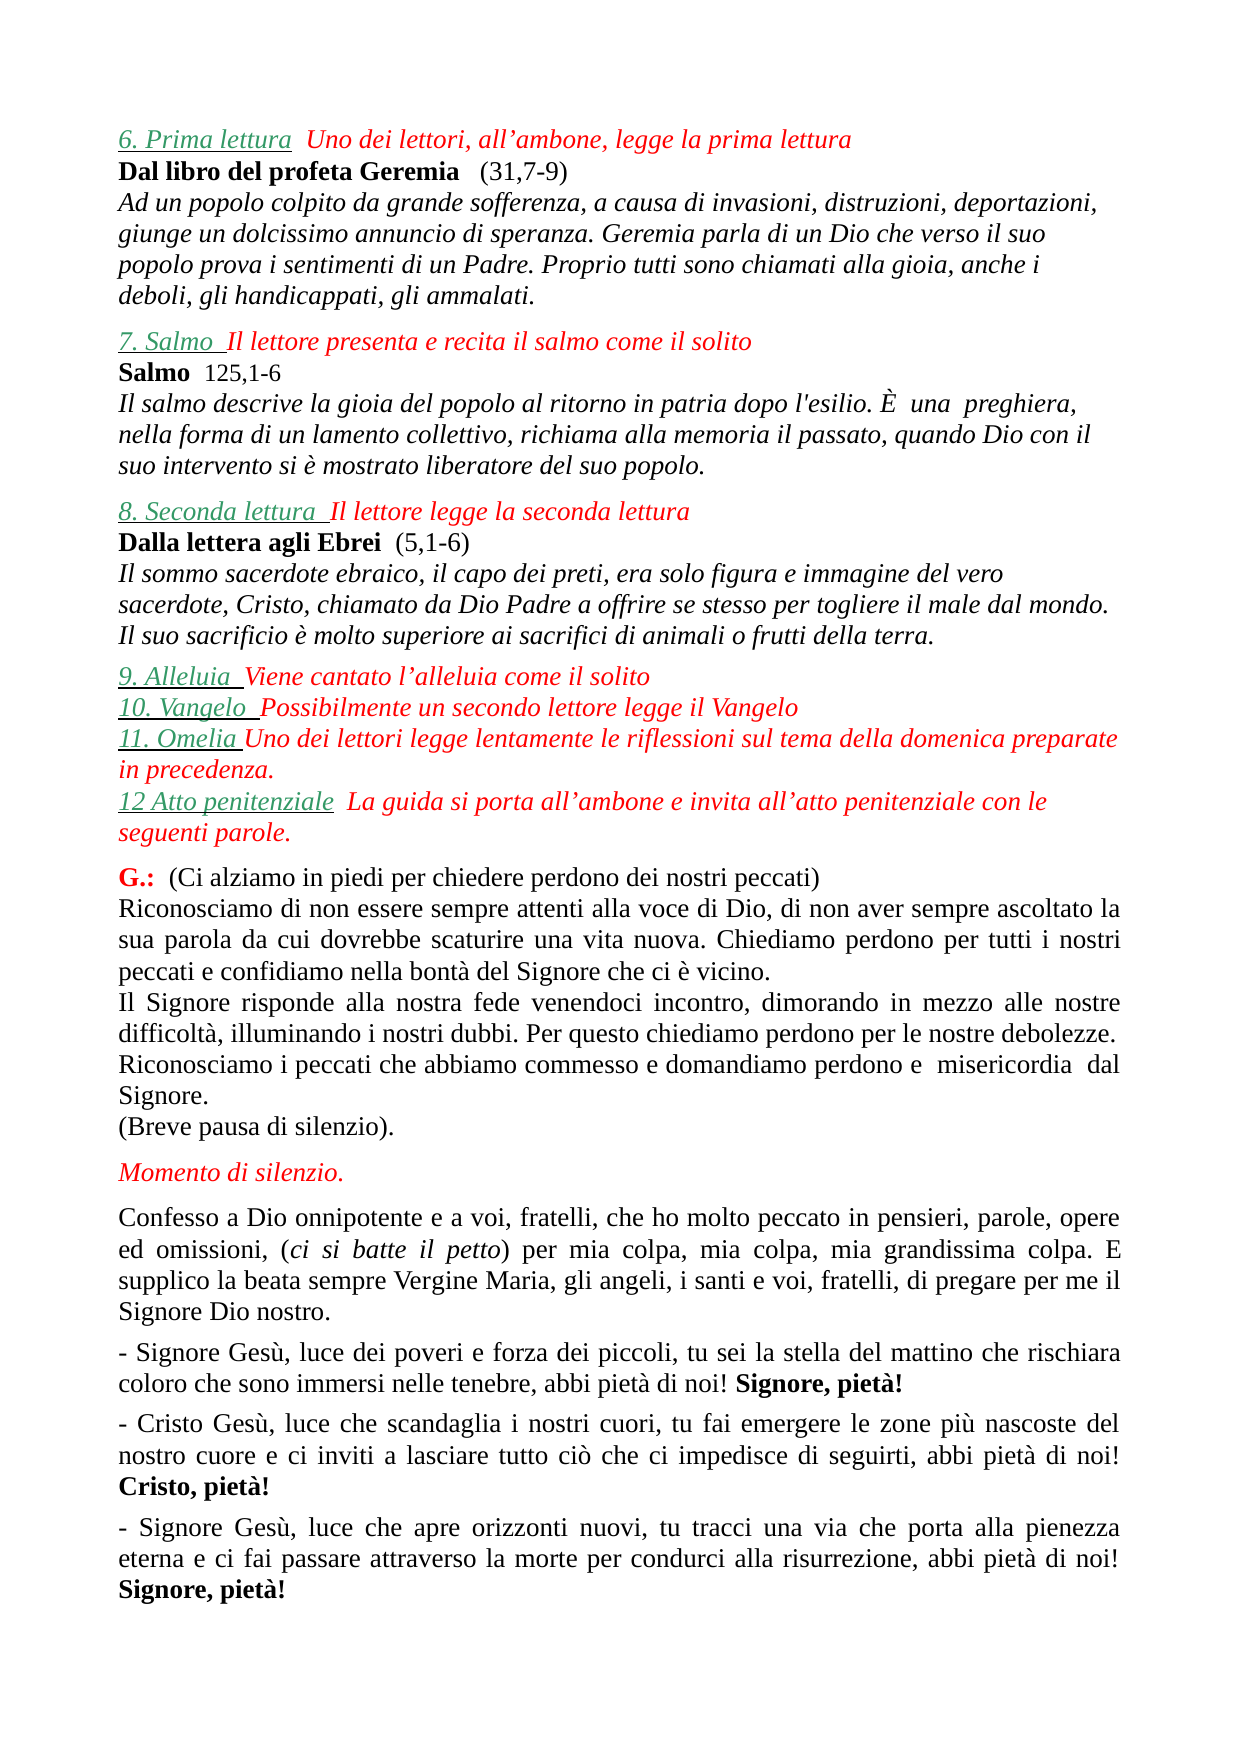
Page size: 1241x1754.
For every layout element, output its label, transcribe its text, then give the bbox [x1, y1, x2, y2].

text 11. Omelia Uno dei lettori legge lentamente le riflessioni sul tema della domenica preparate in precedenza. [118, 722, 1122, 785]
text 8. Seconda lettura Il lettore legge la seconda lettura [118, 495, 1122, 526]
text 9. Alleluia Viene cantato l’alleluia come il solito [118, 660, 1122, 691]
text 12 Atto penitenziale La guida si porta all’ambone e invita all’atto penitenziale con le seguenti parole. [118, 785, 1122, 847]
text Ad un popolo colpito da grande sofferenza, a causa di invasioni, distruzioni, deportazioni, giunge un dolcissimo annuncio di speranza. Geremia parla di un Dio che verso il suo popolo prova i sentimenti di un Padre. Proprio tutti sono chiamati alla gioia, anche i deboli, gli handicappati, gli ammalati. [118, 186, 1122, 310]
text Dalla lettera agli Ebrei (5,1-6) [118, 526, 1122, 557]
text - Signore Gesù, luce dei poveri e forza dei piccoli, tu sei la stella del mattino che rischiara coloro che sono immersi nelle tenebre, abbi pietà di noi! Signore, pietà! [118, 1336, 1122, 1398]
text Momento di silenzio. [118, 1156, 1122, 1187]
text 6. Prima lettura Uno dei lettori, all’ambone, legge la prima lettura [118, 123, 1122, 154]
text - Cristo Gesù, luce che scandaglia i nostri cuori, tu fai emergere le zone più nascoste del nostro cuore e ci inviti a lasciare tutto ciò che ci impedisce di seguirti, abbi pietà di noi! Cristo, pietà! [118, 1408, 1122, 1501]
text 7. Salmo Il lettore presenta e recita il salmo come il solito [118, 325, 1122, 356]
text (Breve pausa di silenzio). [118, 1111, 1122, 1142]
text Riconosciamo i peccati che abbiamo commesso e domandiamo perdono e misericordia dal Signore. [118, 1048, 1122, 1111]
text Riconosciamo di non essere sempre attenti alla voce di Dio, di non aver sempre ascoltato la sua parola da cui dovrebbe scaturire una vita nuova. Chiediamo perdono per tutti i nostri peccati e confidiamo nella bontà del Signore che ci è vicino. [118, 892, 1122, 986]
text Il Signore risponde alla nostra fede venendoci incontro, dimorando in mezzo alle nostre difficoltà, illuminando i nostri dubbi. Per questo chiediamo perdono per le nostre debolezze. [118, 986, 1122, 1048]
text Il salmo descrive la gioia del popolo al ritorno in patria dopo l'esilio. È una preghiera, nella forma di un lamento collettivo, richiama alla memoria il passato, quando Dio con il suo intervento si è mostrato liberatore del suo popolo. [118, 387, 1122, 480]
text Dal libro del profeta Geremia (31,7-9) [118, 154, 1122, 186]
text G.: (Ci alziamo in piedi per chiedere perdono dei nostri peccati) [118, 861, 1122, 892]
text 10. Vangelo Possibilmente un secondo lettore legge il Vangelo [118, 691, 1122, 722]
text - Signore Gesù, luce che apre orizzonti nuovi, tu tracci una via che porta alla pienezza eterna e ci fai passare attraverso la morte per condurci alla risurrezione, abbi pietà di noi! Signore, pietà! [118, 1511, 1122, 1604]
text Il sommo sacerdote ebraico, il capo dei preti, era solo figura e immagine del vero sacerdote, Cristo, chiamato da Dio Padre a offrire se stesso per togliere il male dal mondo. Il suo sacrificio è molto superiore ai sacrifici di animali o frutti della terra. [118, 557, 1122, 651]
text Salmo 125,1-6 [118, 356, 1122, 387]
text Confesso a Dio onnipotente e a voi, fratelli, che ho molto peccato in pensieri, parole, opere ed omissioni, (ci si batte il pet­to) per mia colpa, mia colpa, mia grandissi­ma colpa. E supplico la beata sempre Ver­gine Maria, gli angeli, i santi e voi, fratelli, di pregare per me il Signore Dio nostro. [118, 1202, 1122, 1326]
